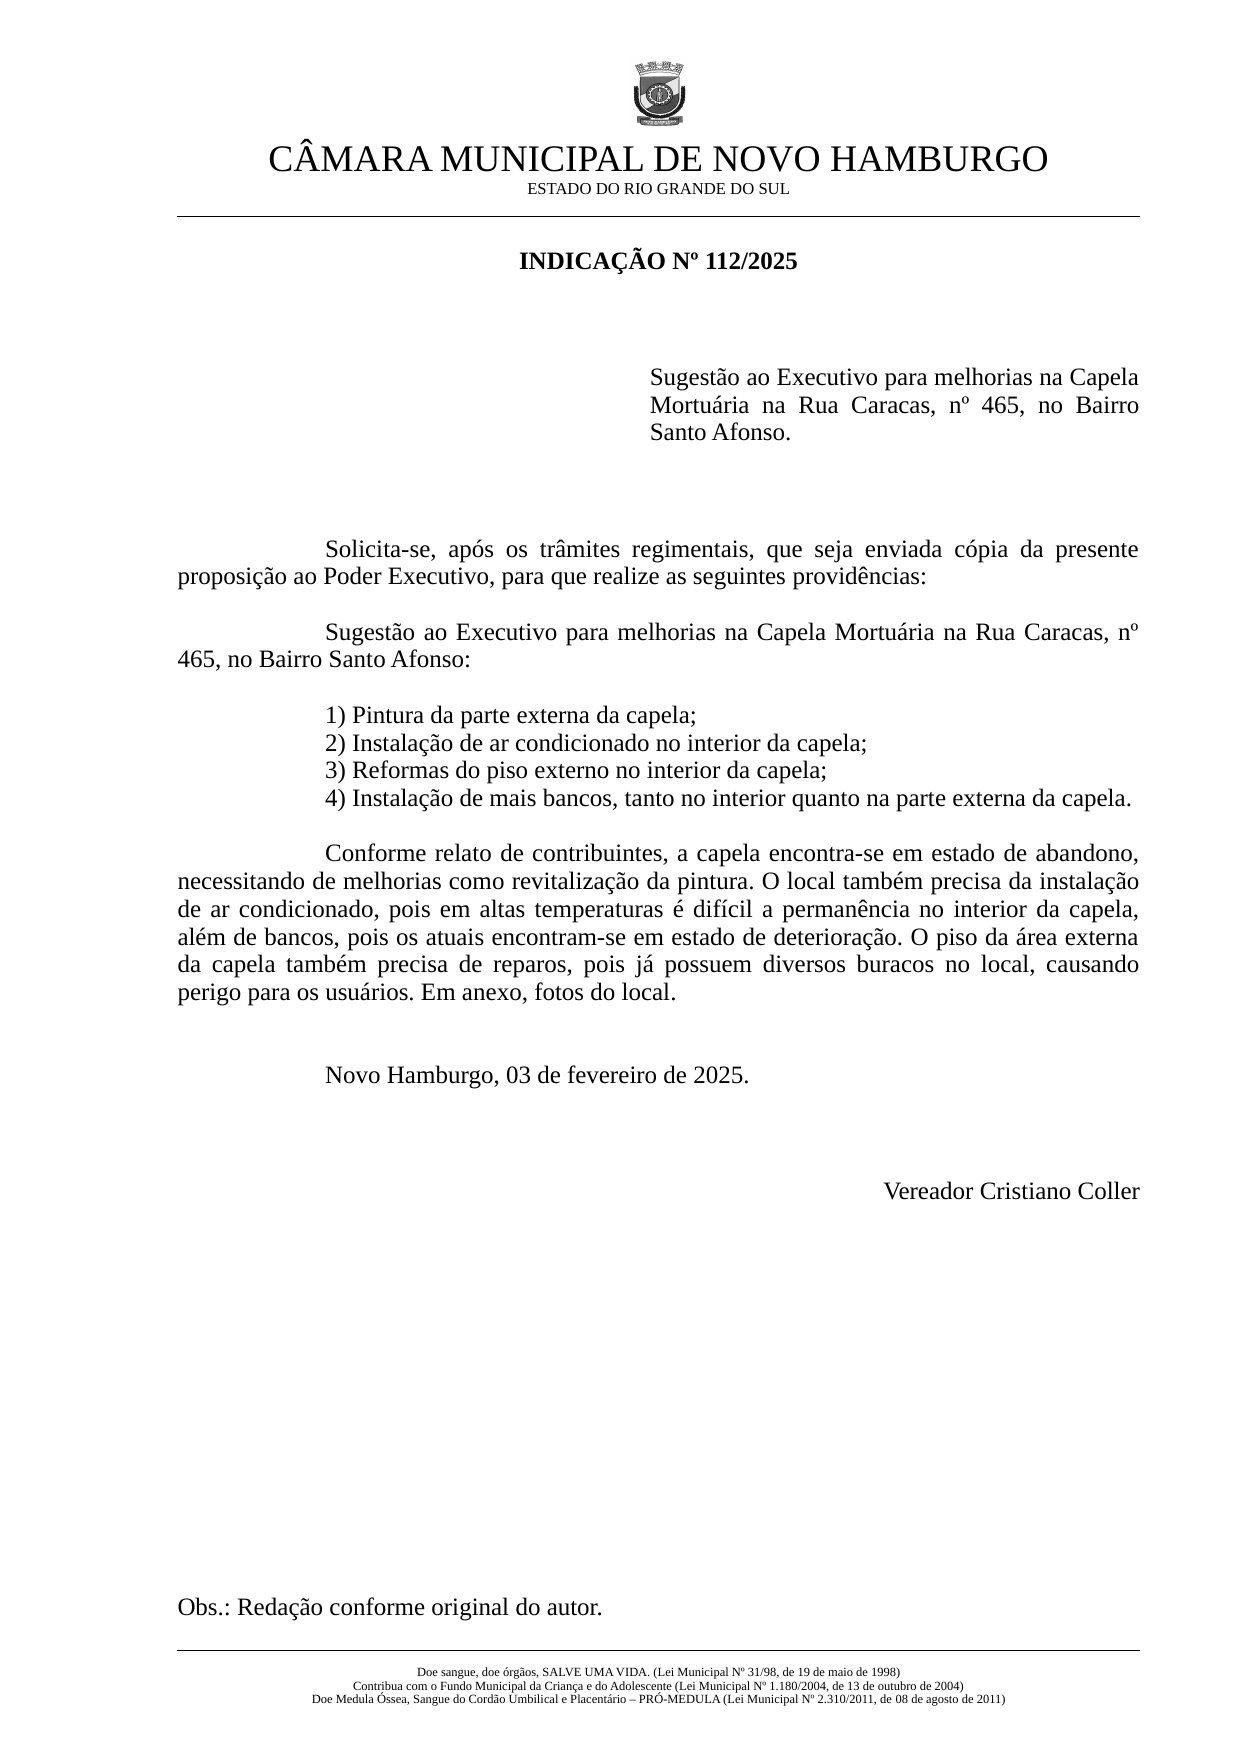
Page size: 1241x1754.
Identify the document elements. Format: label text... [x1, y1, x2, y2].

list Sugestão ao Executivo para melhorias na Capela Mortuária na Rua Caracas, nº 465, no Bairro Santo Afonso. [649, 363, 1140, 446]
text INDICAÇÃO Nº 112/2025 [177, 247, 1140, 274]
text 3) Reformas do piso externo no interior da capela; [177, 756, 1140, 784]
text 1) Pintura da parte externa da capela; [177, 701, 1140, 729]
text Solicita-se, após os trâmites regimentais, que seja enviada cópia da presente proposição ao Poder Executivo, para que realize as seguintes providências: [177, 535, 1140, 590]
text 4) Instalação de mais bancos, tanto no interior quanto na parte externa da capela. [177, 784, 1140, 812]
text 2) Instalação de ar condicionado no interior da capela; [177, 729, 1140, 756]
text Vereador Cristiano Coller [649, 1177, 1140, 1205]
text Obs.: Redação conforme original do autor. [177, 1593, 1140, 1621]
text Novo Hamburgo, 03 de fevereiro de 2025. [177, 1061, 1140, 1089]
text Conforme relato de contribuintes, a capela encontra-se em estado de abandono, necessitando de melhorias como revitalização da pintura. O local também precisa da instalação de ar condicionado, pois em altas temperaturas é difícil a permanência no interior da capela, além de bancos, pois os atuais encontram-se em estado de deterioração. O piso da área externa da capela também precisa de reparos, pois já possuem diversos buracos no local, causando perigo para os usuários. Em anexo, fotos do local. [177, 839, 1140, 1006]
text Sugestão ao Executivo para melhorias na Capela Mortuária na Rua Caracas, nº 465, no Bairro Santo Afonso: [177, 618, 1140, 673]
